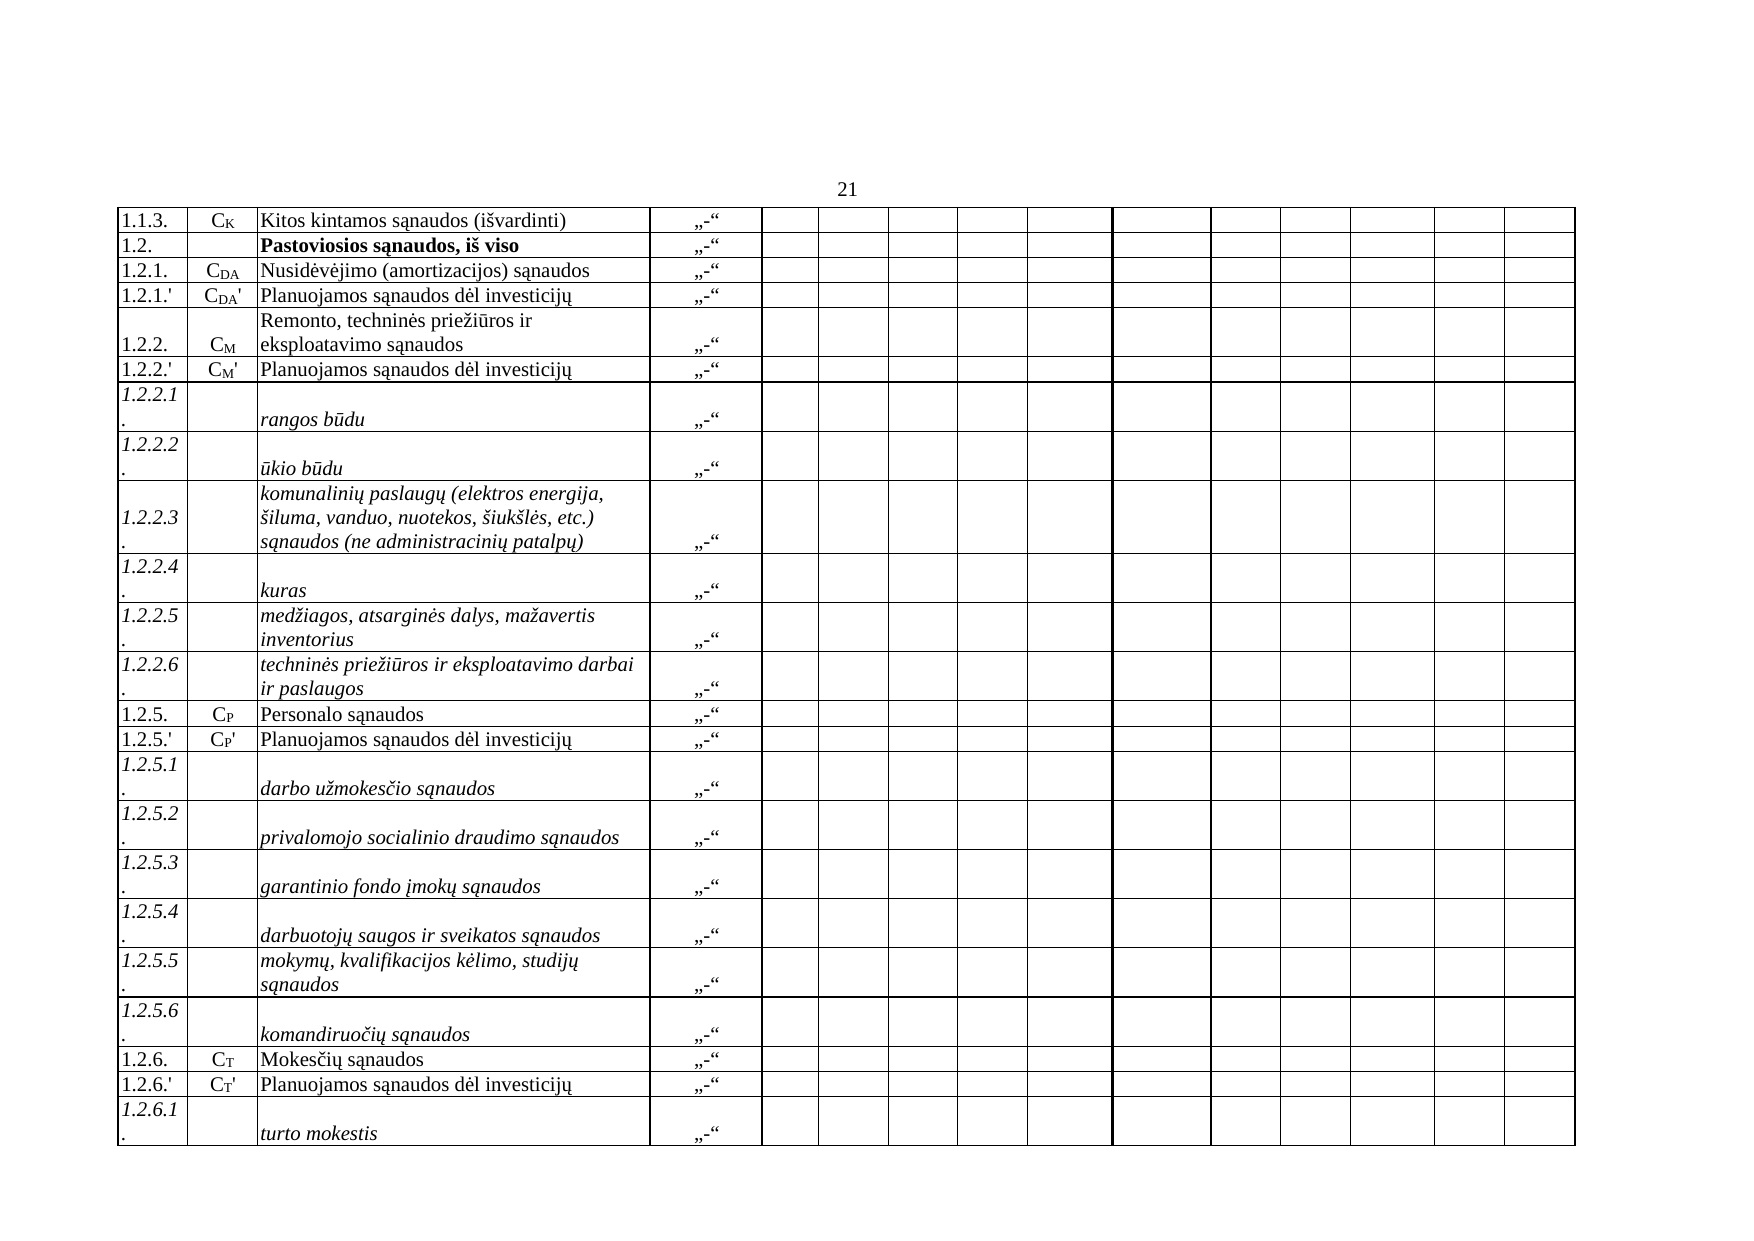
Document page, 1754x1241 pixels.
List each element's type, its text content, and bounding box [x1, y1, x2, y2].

table_cell [1212, 603, 1280, 651]
table_cell 1.2.5.1. [119, 752, 187, 800]
table_cell [1435, 357, 1504, 381]
table_cell techninės priežiūros ir eksploatavimo darbai ir paslaugos [258, 652, 649, 700]
table_cell [763, 701, 818, 726]
table_cell [1028, 383, 1111, 431]
table_cell [958, 258, 1027, 282]
table_cell [1212, 233, 1280, 257]
table_cell [1114, 357, 1210, 381]
table_cell [889, 701, 957, 726]
table_cell [1028, 554, 1111, 602]
table_cell [1114, 850, 1210, 898]
table_cell [1505, 1097, 1574, 1145]
table_cell [889, 308, 957, 356]
table_cell [1351, 308, 1434, 356]
table_cell [1281, 1047, 1350, 1071]
table_cell [819, 948, 888, 996]
table_cell 1.2.5.5. [119, 948, 187, 996]
table_cell [1028, 801, 1111, 849]
table_cell „-“ [651, 752, 761, 800]
table_cell 1.2.6.1. [119, 1097, 187, 1145]
table_cell [1114, 948, 1210, 996]
table_cell [1435, 554, 1504, 602]
table_cell [1281, 1097, 1350, 1145]
table_cell [1114, 283, 1210, 307]
table_cell komunalinių paslaugų (elektros energija, šiluma, vanduo, nuotekos, šiukšlės, etc.) sąnaudos (ne administracinių patalpų) [258, 481, 649, 553]
table_cell [1212, 948, 1280, 996]
table_cell Mokesčių sąnaudos [258, 1047, 649, 1071]
table_cell [1212, 283, 1280, 307]
table_cell [889, 948, 957, 996]
table_cell [763, 554, 818, 602]
table_cell [889, 1072, 957, 1096]
table_cell [1435, 432, 1504, 480]
table_cell [1505, 701, 1574, 726]
table_cell [1114, 258, 1210, 282]
table_cell [889, 383, 957, 431]
table_cell [763, 208, 818, 232]
table_cell [1114, 603, 1210, 651]
table_cell [889, 899, 957, 947]
table_cell [1505, 1072, 1574, 1096]
table_cell [819, 801, 888, 849]
table_cell 1.2. [119, 233, 187, 257]
table_cell 1.1.3. [119, 208, 187, 232]
table_cell „-“ [651, 283, 761, 307]
table_cell [1281, 801, 1350, 849]
table_cell [819, 701, 888, 726]
table_cell [763, 432, 818, 480]
table_cell [1212, 998, 1280, 1046]
table_cell [819, 1097, 888, 1145]
table_cell [889, 1097, 957, 1145]
table_cell [819, 603, 888, 651]
table_cell [1114, 208, 1210, 232]
table_cell „-“ [651, 481, 761, 553]
table_cell [819, 850, 888, 898]
table_cell [1351, 208, 1434, 232]
table_cell [889, 432, 957, 480]
table_cell komandiruočių sąnaudos [258, 998, 649, 1046]
table_cell 1.2.2.5. [119, 603, 187, 651]
table_cell CP [188, 701, 257, 726]
table_cell [1351, 233, 1434, 257]
table_cell [1212, 1047, 1280, 1071]
table_cell [1435, 752, 1504, 800]
table_cell [1351, 283, 1434, 307]
table_cell [819, 727, 888, 751]
table_cell [1435, 948, 1504, 996]
table_cell [763, 850, 818, 898]
table_cell [958, 727, 1027, 751]
table_cell [958, 701, 1027, 726]
table_cell [1028, 283, 1111, 307]
table_cell [1435, 481, 1504, 553]
table_cell [1114, 1047, 1210, 1071]
table_cell [1505, 357, 1574, 381]
table_cell [1351, 383, 1434, 431]
table_cell [1028, 308, 1111, 356]
table_cell [819, 1047, 888, 1071]
table_cell „-“ [651, 233, 761, 257]
table_cell [188, 432, 257, 480]
table_cell [1435, 233, 1504, 257]
table_cell [1028, 652, 1111, 700]
table_cell [1435, 1072, 1504, 1096]
table_cell [1028, 727, 1111, 751]
table_cell [1028, 1097, 1111, 1145]
table_cell [889, 652, 957, 700]
table_cell [1212, 308, 1280, 356]
table_cell [1351, 998, 1434, 1046]
table_cell [1435, 1047, 1504, 1071]
table_cell [819, 258, 888, 282]
table_cell „-“ [651, 308, 761, 356]
table_cell [1435, 652, 1504, 700]
table_cell [1435, 701, 1504, 726]
table_cell [188, 1097, 257, 1145]
table_cell [1028, 1047, 1111, 1071]
table_cell CP' [188, 727, 257, 751]
table_cell 1.2.5.4. [119, 899, 187, 947]
table_cell [1351, 1072, 1434, 1096]
table_cell Kitos kintamos sąnaudos (išvardinti) [258, 208, 649, 232]
table_cell [1114, 752, 1210, 800]
table_cell [1281, 283, 1350, 307]
table_cell [819, 208, 888, 232]
table_cell [763, 727, 818, 751]
table_cell [763, 283, 818, 307]
table_cell [1351, 801, 1434, 849]
table_cell Remonto, techninės priežiūros ir eksploatavimo sąnaudos [258, 308, 649, 356]
table_cell 1.2.2. [119, 308, 187, 356]
table_cell 1.2.1.' [119, 283, 187, 307]
table_cell [1028, 233, 1111, 257]
table_cell [1028, 899, 1111, 947]
table_cell [1351, 948, 1434, 996]
table_cell [1212, 383, 1280, 431]
table_cell [1351, 357, 1434, 381]
table_cell [1281, 308, 1350, 356]
table_cell [1351, 432, 1434, 480]
table_cell [819, 752, 888, 800]
table_cell [958, 948, 1027, 996]
table_cell [188, 652, 257, 700]
table_cell [1028, 603, 1111, 651]
table_cell [889, 233, 957, 257]
table_cell [1505, 899, 1574, 947]
table_cell [819, 899, 888, 947]
table_cell [958, 998, 1027, 1046]
table_cell [889, 357, 957, 381]
table_cell [1435, 208, 1504, 232]
table_cell [763, 1072, 818, 1096]
table_cell [1351, 1097, 1434, 1145]
table_cell [889, 850, 957, 898]
table_cell [1435, 283, 1504, 307]
table_cell [188, 554, 257, 602]
table_cell [1114, 727, 1210, 751]
table_cell [763, 603, 818, 651]
table_cell [188, 948, 257, 996]
table_cell [1212, 1097, 1280, 1145]
table_cell [1351, 727, 1434, 751]
table_cell [1114, 899, 1210, 947]
table_cell [1281, 727, 1350, 751]
table_cell „-“ [651, 1072, 761, 1096]
table_cell garantinio fondo įmokų sąnaudos [258, 850, 649, 898]
table_cell [958, 603, 1027, 651]
table_cell [958, 481, 1027, 553]
table_cell [188, 383, 257, 431]
table_cell [1212, 701, 1280, 726]
table_cell [1505, 233, 1574, 257]
table_cell 1.2.2.' [119, 357, 187, 381]
table_cell Planuojamos sąnaudos dėl investicijų [258, 357, 649, 381]
table_cell [958, 1072, 1027, 1096]
table_cell 1.2.5.3. [119, 850, 187, 898]
table_cell CT [188, 1047, 257, 1071]
table_cell [1505, 603, 1574, 651]
table_cell [1114, 801, 1210, 849]
table_cell [1281, 357, 1350, 381]
table_cell [1505, 652, 1574, 700]
table_cell [958, 752, 1027, 800]
table_cell [1281, 899, 1350, 947]
table_cell [819, 383, 888, 431]
table_cell [889, 283, 957, 307]
table_cell [1212, 1072, 1280, 1096]
table_cell [1351, 554, 1434, 602]
table_cell [1212, 752, 1280, 800]
table_cell [1435, 383, 1504, 431]
table_cell [1212, 357, 1280, 381]
table_cell [1351, 752, 1434, 800]
table_cell [1435, 1097, 1504, 1145]
table_cell [1028, 258, 1111, 282]
table_cell 1.2.5.2. [119, 801, 187, 849]
table_cell [1212, 727, 1280, 751]
table_cell „-“ [651, 727, 761, 751]
table_cell [819, 283, 888, 307]
table_cell „-“ [651, 1047, 761, 1071]
table_cell [763, 948, 818, 996]
table_cell [1281, 998, 1350, 1046]
table_cell [763, 752, 818, 800]
table_cell Nusidėvėjimo (amortizacijos) sąnaudos [258, 258, 649, 282]
table_cell [1351, 258, 1434, 282]
table_cell „-“ [651, 603, 761, 651]
table_cell [1281, 603, 1350, 651]
table_cell [958, 1047, 1027, 1071]
table_cell [1028, 481, 1111, 553]
table_cell darbuotojų saugos ir sveikatos sąnaudos [258, 899, 649, 947]
table_cell „-“ [651, 998, 761, 1046]
table_cell Planuojamos sąnaudos dėl investicijų [258, 727, 649, 751]
table_cell [1435, 801, 1504, 849]
table_cell [1281, 208, 1350, 232]
table_cell 1.2.5.6. [119, 998, 187, 1046]
table_cell [1505, 752, 1574, 800]
table_cell [1351, 1047, 1434, 1071]
table_cell [958, 308, 1027, 356]
table_cell [188, 801, 257, 849]
table_cell [958, 357, 1027, 381]
table_cell [1281, 233, 1350, 257]
table_cell [763, 258, 818, 282]
table_cell CT' [188, 1072, 257, 1096]
table_cell [958, 432, 1027, 480]
table_cell 1.2.2.1. [119, 383, 187, 431]
table_cell [1114, 998, 1210, 1046]
table_cell [1114, 383, 1210, 431]
table_cell [1212, 554, 1280, 602]
table_cell [819, 357, 888, 381]
table_cell [958, 283, 1027, 307]
table_cell [1212, 258, 1280, 282]
table_cell „-“ [651, 948, 761, 996]
table_cell [1505, 283, 1574, 307]
table_cell [763, 308, 818, 356]
table_cell [188, 752, 257, 800]
table_cell [1505, 383, 1574, 431]
table_cell [819, 432, 888, 480]
table_cell [188, 998, 257, 1046]
table_cell [1505, 801, 1574, 849]
table_cell „-“ [651, 1097, 761, 1145]
table_cell [1351, 899, 1434, 947]
table_cell [1281, 481, 1350, 553]
table_cell [1435, 727, 1504, 751]
table_cell [889, 603, 957, 651]
table_cell [763, 1097, 818, 1145]
table_cell [819, 308, 888, 356]
table_cell [1114, 1072, 1210, 1096]
table_cell [1212, 481, 1280, 553]
table_cell [763, 899, 818, 947]
table_cell [889, 208, 957, 232]
table_cell [1505, 308, 1574, 356]
table_cell [763, 233, 818, 257]
table_cell privalomojo socialinio draudimo sąnaudos [258, 801, 649, 849]
table_cell medžiagos, atsarginės dalys, mažavertis inventorius [258, 603, 649, 651]
table_cell [1435, 603, 1504, 651]
table_cell [889, 727, 957, 751]
table_cell [1281, 432, 1350, 480]
table_cell [889, 554, 957, 602]
table_cell kuras [258, 554, 649, 602]
table_cell CM [188, 308, 257, 356]
table_cell [188, 603, 257, 651]
table_cell „-“ [651, 432, 761, 480]
table_cell [763, 801, 818, 849]
table_cell [1435, 850, 1504, 898]
table_cell [1028, 752, 1111, 800]
table_cell [1212, 899, 1280, 947]
table_cell [1114, 233, 1210, 257]
table_cell [1281, 383, 1350, 431]
table_cell 1.2.6.' [119, 1072, 187, 1096]
table_cell [1435, 258, 1504, 282]
table_cell [889, 481, 957, 553]
table_cell [1212, 850, 1280, 898]
table_cell [958, 801, 1027, 849]
table_cell ūkio būdu [258, 432, 649, 480]
table_cell [1505, 727, 1574, 751]
table_cell 1.2.5. [119, 701, 187, 726]
table_cell CDA' [188, 283, 257, 307]
table_cell „-“ [651, 208, 761, 232]
table_cell Personalo sąnaudos [258, 701, 649, 726]
table_cell [1212, 652, 1280, 700]
table_cell [819, 481, 888, 553]
table_cell [1351, 481, 1434, 553]
table_cell [188, 481, 257, 553]
table_cell darbo užmokesčio sąnaudos [258, 752, 649, 800]
table_cell [958, 652, 1027, 700]
table_cell [188, 850, 257, 898]
table_cell [819, 554, 888, 602]
table_cell [1114, 652, 1210, 700]
table_cell [1028, 701, 1111, 726]
table_cell Pastoviosios sąnaudos, iš viso [258, 233, 649, 257]
table_cell [1028, 850, 1111, 898]
table_cell [1435, 899, 1504, 947]
table_cell [1505, 481, 1574, 553]
table_cell „-“ [651, 652, 761, 700]
table_cell [1351, 603, 1434, 651]
table_cell [889, 998, 957, 1046]
table_cell [763, 652, 818, 700]
table_cell [1281, 258, 1350, 282]
table_cell „-“ [651, 701, 761, 726]
table_cell [889, 752, 957, 800]
table_cell [1212, 432, 1280, 480]
table_cell [763, 1047, 818, 1071]
table_cell „-“ [651, 357, 761, 381]
table_cell [1435, 308, 1504, 356]
table_cell 1.2.2.2. [119, 432, 187, 480]
table_cell [958, 554, 1027, 602]
table_cell [889, 1047, 957, 1071]
table_cell [1212, 208, 1280, 232]
table_cell [1028, 948, 1111, 996]
table_cell [1028, 357, 1111, 381]
table_cell [1505, 850, 1574, 898]
table_cell [1505, 258, 1574, 282]
table_cell [1212, 801, 1280, 849]
table_cell [889, 801, 957, 849]
table_cell „-“ [651, 383, 761, 431]
table_cell [1351, 850, 1434, 898]
table_cell 1.2.6. [119, 1047, 187, 1071]
table_cell CK [188, 208, 257, 232]
table_cell [1114, 701, 1210, 726]
table_cell [889, 258, 957, 282]
table_cell [958, 208, 1027, 232]
table_cell [819, 233, 888, 257]
table_cell [763, 383, 818, 431]
table_cell „-“ [651, 850, 761, 898]
table_cell [958, 233, 1027, 257]
table_cell CDA [188, 258, 257, 282]
table_cell [1505, 948, 1574, 996]
table_cell [1028, 998, 1111, 1046]
table_cell [1281, 948, 1350, 996]
table_cell 1.2.2.4. [119, 554, 187, 602]
table_cell [1114, 1097, 1210, 1145]
table_cell [763, 998, 818, 1046]
table_cell [958, 899, 1027, 947]
table_cell [188, 899, 257, 947]
table_cell 1.2.1. [119, 258, 187, 282]
table_cell [1114, 432, 1210, 480]
table_cell [958, 1097, 1027, 1145]
table_cell [819, 998, 888, 1046]
table_cell [1028, 1072, 1111, 1096]
table_cell [1281, 752, 1350, 800]
table_cell Planuojamos sąnaudos dėl investicijų [258, 1072, 649, 1096]
table_cell „-“ [651, 801, 761, 849]
table_cell [763, 481, 818, 553]
table_cell „-“ [651, 899, 761, 947]
table_cell [1281, 850, 1350, 898]
table_cell [1505, 1047, 1574, 1071]
table_cell „-“ [651, 554, 761, 602]
table_cell [958, 383, 1027, 431]
table_cell [1114, 554, 1210, 602]
table_cell [958, 850, 1027, 898]
table_cell [1281, 652, 1350, 700]
table_cell [1505, 432, 1574, 480]
table_cell 1.2.2.6. [119, 652, 187, 700]
table_cell turto mokestis [258, 1097, 649, 1145]
table_cell [1505, 208, 1574, 232]
table_cell Planuojamos sąnaudos dėl investicijų [258, 283, 649, 307]
table_cell [819, 652, 888, 700]
table_cell [1114, 481, 1210, 553]
table_cell [1505, 998, 1574, 1046]
table_cell „-“ [651, 258, 761, 282]
table_cell [1351, 701, 1434, 726]
table_cell CM' [188, 357, 257, 381]
table_cell rangos būdu [258, 383, 649, 431]
table_cell [819, 1072, 888, 1096]
table_cell [1281, 1072, 1350, 1096]
table_cell [763, 357, 818, 381]
table_cell [188, 233, 257, 257]
table_cell [1028, 208, 1111, 232]
table_cell [1281, 554, 1350, 602]
table_cell [1281, 701, 1350, 726]
table_cell [1505, 554, 1574, 602]
table_cell mokymų, kvalifikacijos kėlimo, studijų sąnaudos [258, 948, 649, 996]
table_cell [1351, 652, 1434, 700]
table_cell 1.2.2.3. [119, 481, 187, 553]
table_cell 1.2.5.' [119, 727, 187, 751]
table_cell [1028, 432, 1111, 480]
table_cell [1114, 308, 1210, 356]
table_cell [1435, 998, 1504, 1046]
